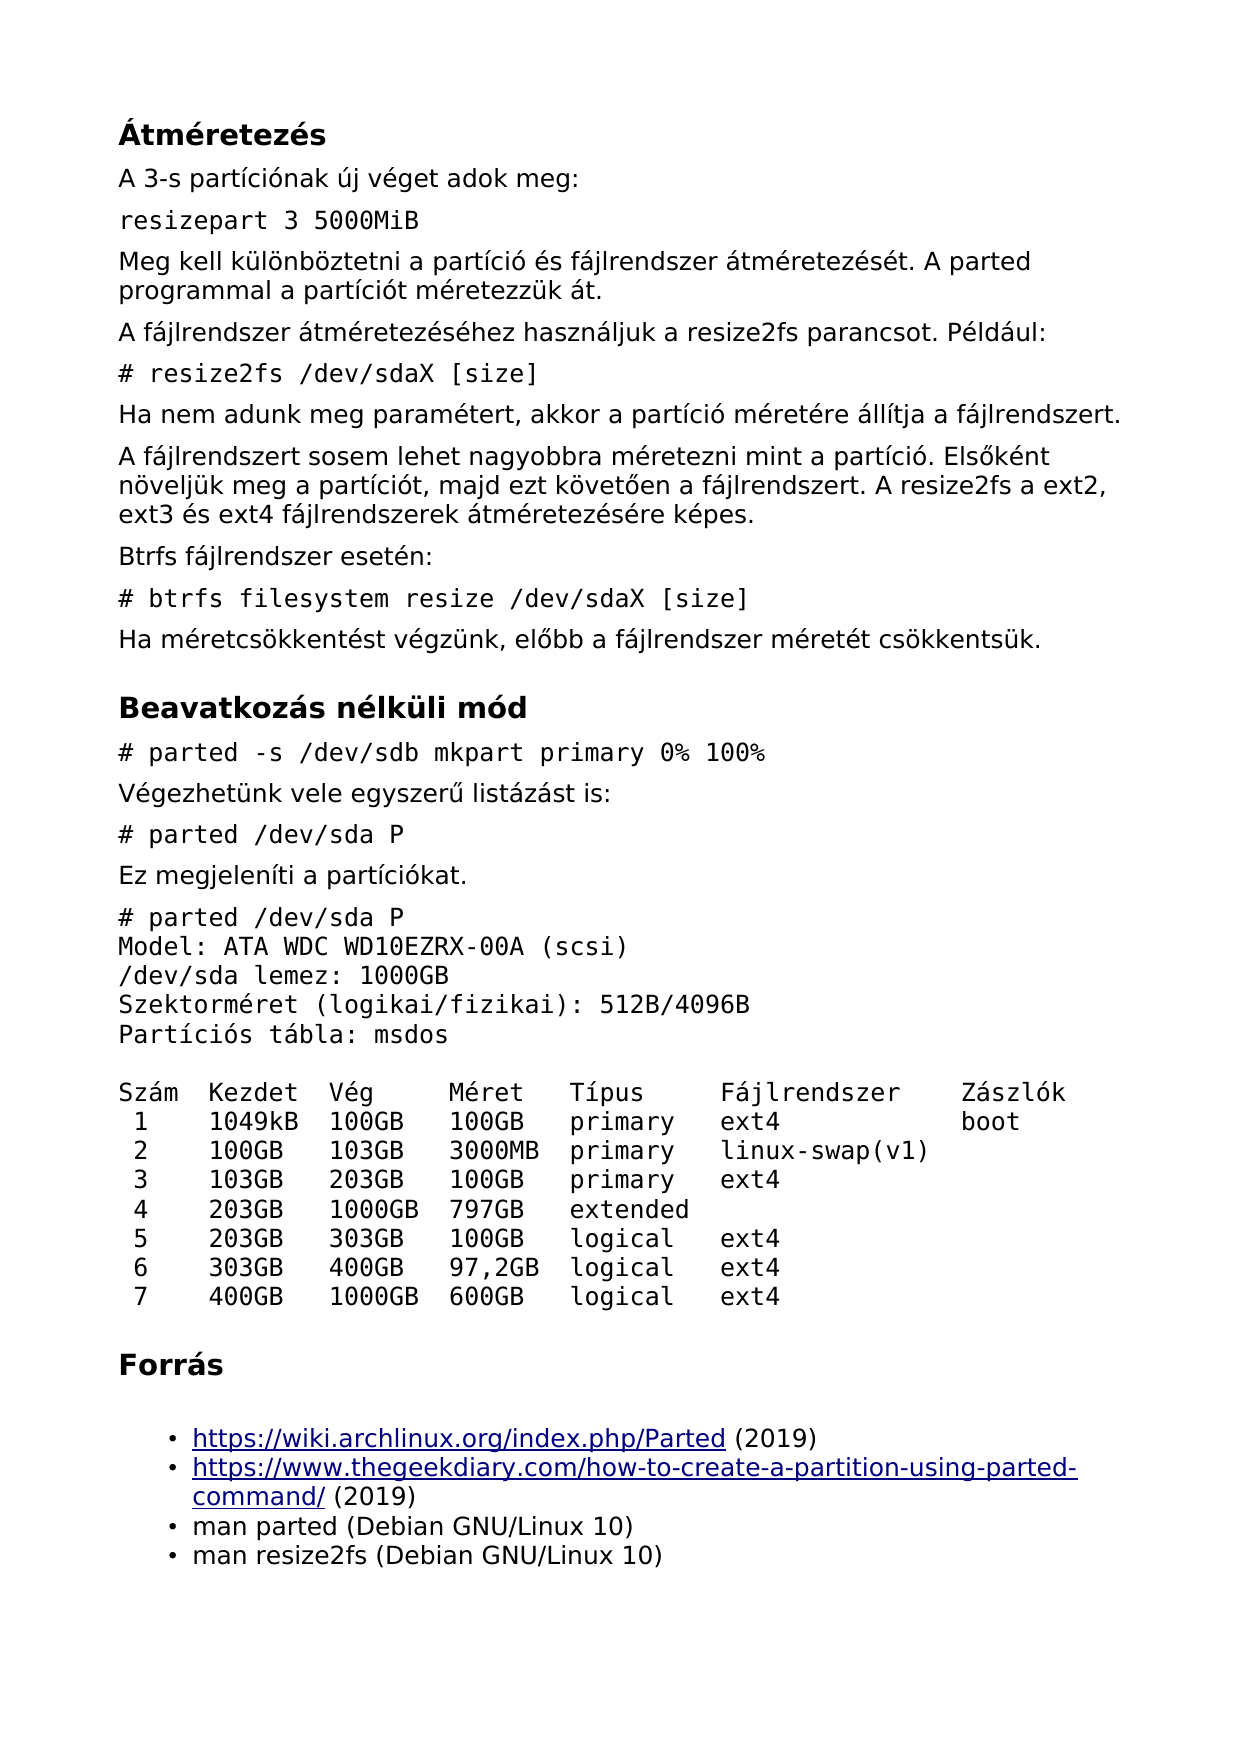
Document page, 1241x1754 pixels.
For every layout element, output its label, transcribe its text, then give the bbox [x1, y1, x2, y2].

text A fájlrendszer átméretezéséhez használjuk a resize2fs parancsot. Például: [118, 318, 1122, 347]
text Ez megjeleníti a partíciókat. [118, 862, 1122, 891]
text A 3-s partíciónak új véget adok meg: [118, 164, 1122, 194]
text # btrfs filesystem resize /dev/sdaX [size] [118, 584, 1122, 613]
text # parted /dev/sda P Model: ATA WDC WD10EZRX-00A (scsi) /dev/sda lemez: 1000GB Szektorméret (logikai/fizikai): 512B/4096B Partíciós tábla: msdos Szám Kezdet Vég Méret Típus Fájlrendszer Zászlók 1 1049kB 100GB 100GB primary ext4 boot 2 100GB 103GB 3000MB primary linux-swap(v1) 3 103GB 203GB 100GB primary ext4 4 203GB 1000GB 797GB extended 5 203GB 303GB 100GB logical ext4 6 303GB 400GB 97,2GB logical ext4 7 400GB 1000GB 600GB logical ext4 [118, 903, 1122, 1312]
text resizepart 3 5000MiB [118, 206, 1122, 235]
text # parted -s /dev/sdb mkpart primary 0% 100% [118, 738, 1122, 767]
text Btrfs fájlrendszer esetén: [118, 542, 1122, 571]
list https://wiki.archlinux.org/index.php/Parted (2019) [177, 1424, 1122, 1453]
list man resize2fs (Debian GNU/Linux 10) [177, 1541, 1122, 1570]
text # resize2fs /dev/sdaX [size] [118, 360, 1122, 389]
subtitle Átméretezés [118, 118, 1122, 152]
list man parted (Debian GNU/Linux 10) [177, 1512, 1122, 1541]
text A fájlrendszert sosem lehet nagyobbra méretezni mint a partíció. Elsőként növeljük meg a partíciót, majd ezt követően a fájlrendszert. A resize2fs a ext2, ext3 és ext4 fájlrendszerek átméretezésére képes. [118, 442, 1122, 530]
subtitle Beavatkozás nélküli mód [118, 692, 1122, 726]
text Ha nem adunk meg paramétert, akkor a partíció méretére állítja a fájlrendszert. [118, 401, 1122, 430]
text Végezhetünk vele egyszerű listázást is: [118, 779, 1122, 808]
text Ha méretcsökkentést végzünk, előbb a fájlrendszer méretét csökkentsük. [118, 625, 1122, 654]
text Meg kell különböztetni a partíció és fájlrendszer átméretezését. A parted programmal a partíciót méretezzük át. [118, 247, 1122, 306]
list https://www.thegeekdiary.com/how-to-create-a-partition-using-parted-command/ (2019) [177, 1453, 1122, 1512]
text # parted /dev/sda P [118, 821, 1122, 850]
subtitle Forrás [118, 1348, 1122, 1382]
